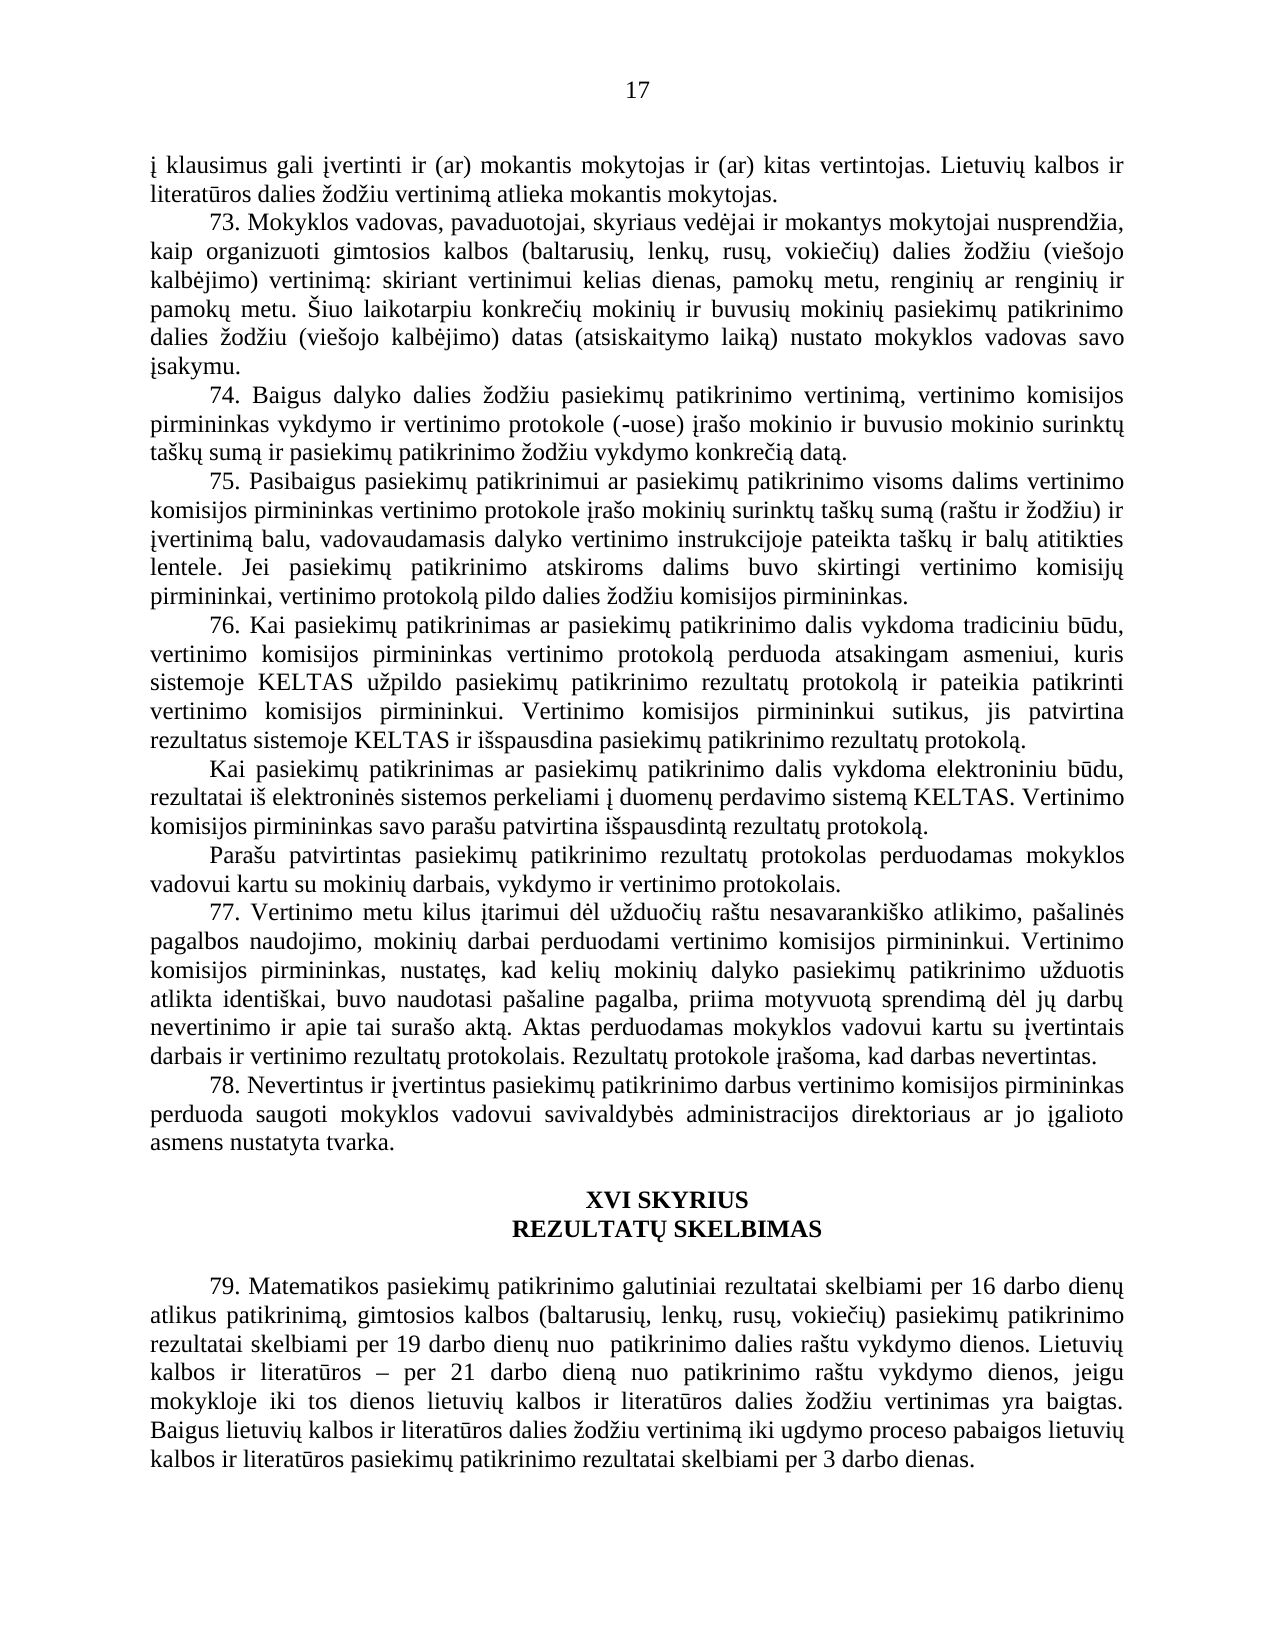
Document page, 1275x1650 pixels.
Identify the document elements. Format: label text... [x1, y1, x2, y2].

text 74. Baigus dalyko dalies žodžiu pasiekimų patikrinimo vertinimą, vertinimo komisijos pirmininkas vykdymo ir vertinimo protokole (-uose) įrašo mokinio ir buvusio mokinio surinktų taškų sumą ir pasiekimų patikrinimo žodžiu vykdymo konkrečią datą. [150, 380, 1125, 466]
text 79. Matematikos pasiekimų patikrinimo galutiniai rezultatai skelbiami per 16 darbo dienų atlikus patikrinimą, gimtosios kalbos (baltarusių, lenkų, rusų, vokiečių) pasiekimų patikrinimo rezultatai skelbiami per 19 darbo dienų nuo patikrinimo dalies raštu vykdymo dienos. Lietuvių kalbos ir literatūros – per 21 darbo dieną nuo patikrinimo raštu vykdymo dienos, jeigu mokykloje iki tos dienos lietuvių kalbos ir literatūros dalies žodžiu vertinimas yra baigtas. Baigus lietuvių kalbos ir literatūros dalies žodžiu vertinimą iki ugdymo proceso pabaigos lietuvių kalbos ir literatūros pasiekimų patikrinimo rezultatai skelbiami per 3 darbo dienas. [150, 1271, 1125, 1472]
text XVI SKYRIUS [150, 1185, 1125, 1214]
text 77. Vertinimo metu kilus įtarimui dėl užduočių raštu nesavarankiško atlikimo, pašalinės pagalbos naudojimo, mokinių darbai perduodami vertinimo komisijos pirmininkui. Vertinimo komisijos pirmininkas, nustatęs, kad kelių mokinių dalyko pasiekimų patikrinimo užduotis atlikta identiškai, buvo naudotasi pašaline pagalba, priima motyvuotą sprendimą dėl jų darbų nevertinimo ir apie tai surašo aktą. Aktas perduodamas mokyklos vadovui kartu su įvertintais darbais ir vertinimo rezultatų protokolais. Rezultatų protokole įrašoma, kad darbas nevertintas. [150, 897, 1125, 1070]
text į klausimus gali įvertinti ir (ar) mokantis mokytojas ir (ar) kitas vertintojas. Lietuvių kalbos ir literatūros dalies žodžiu vertinimą atlieka mokantis mokytojas. [150, 150, 1125, 207]
text 78. Nevertintus ir įvertintus pasiekimų patikrinimo darbus vertinimo komisijos pirmininkas perduoda saugoti mokyklos vadovui savivaldybės administracijos direktoriaus ar jo įgalioto asmens nustatyta tvarka. [150, 1070, 1125, 1156]
text REZULTATŲ SKELBIMAS [150, 1214, 1125, 1242]
text 76. Kai pasiekimų patikrinimas ar pasiekimų patikrinimo dalis vykdoma tradiciniu būdu, vertinimo komisijos pirmininkas vertinimo protokolą perduoda atsakingam asmeniui, kuris sistemoje KELTAS užpildo pasiekimų patikrinimo rezultatų protokolą ir pateikia patikrinti vertinimo komisijos pirmininkui. Vertinimo komisijos pirmininkui sutikus, jis patvirtina rezultatus sistemoje KELTAS ir išspausdina pasiekimų patikrinimo rezultatų protokolą. [150, 610, 1125, 754]
text 75. Pasibaigus pasiekimų patikrinimui ar pasiekimų patikrinimo visoms dalims vertinimo komisijos pirmininkas vertinimo protokole įrašo mokinių surinktų taškų sumą (raštu ir žodžiu) ir įvertinimą balu, vadovaudamasis dalyko vertinimo instrukcijoje pateikta taškų ir balų atitikties lentele. Jei pasiekimų patikrinimo atskiroms dalims buvo skirtingi vertinimo komisijų pirmininkai, vertinimo protokolą pildo dalies žodžiu komisijos pirmininkas. [150, 466, 1125, 610]
text Kai pasiekimų patikrinimas ar pasiekimų patikrinimo dalis vykdoma elektroniniu būdu, rezultatai iš elektroninės sistemos perkeliami į duomenų perdavimo sistemą KELTAS. Vertinimo komisijos pirmininkas savo parašu patvirtina išspausdintą rezultatų protokolą. [150, 754, 1125, 840]
text 73. Mokyklos vadovas, pavaduotojai, skyriaus vedėjai ir mokantys mokytojai nusprendžia, kaip organizuoti gimtosios kalbos (baltarusių, lenkų, rusų, vokiečių) dalies žodžiu (viešojo kalbėjimo) vertinimą: skiriant vertinimui kelias dienas, pamokų metu, renginių ar renginių ir pamokų metu. Šiuo laikotarpiu konkrečių mokinių ir buvusių mokinių pasiekimų patikrinimo dalies žodžiu (viešojo kalbėjimo) datas (atsiskaitymo laiką) nustato mokyklos vadovas savo įsakymu. [150, 207, 1125, 380]
text Parašu patvirtintas pasiekimų patikrinimo rezultatų protokolas perduodamas mokyklos vadovui kartu su mokinių darbais, vykdymo ir vertinimo protokolais. [150, 840, 1125, 897]
